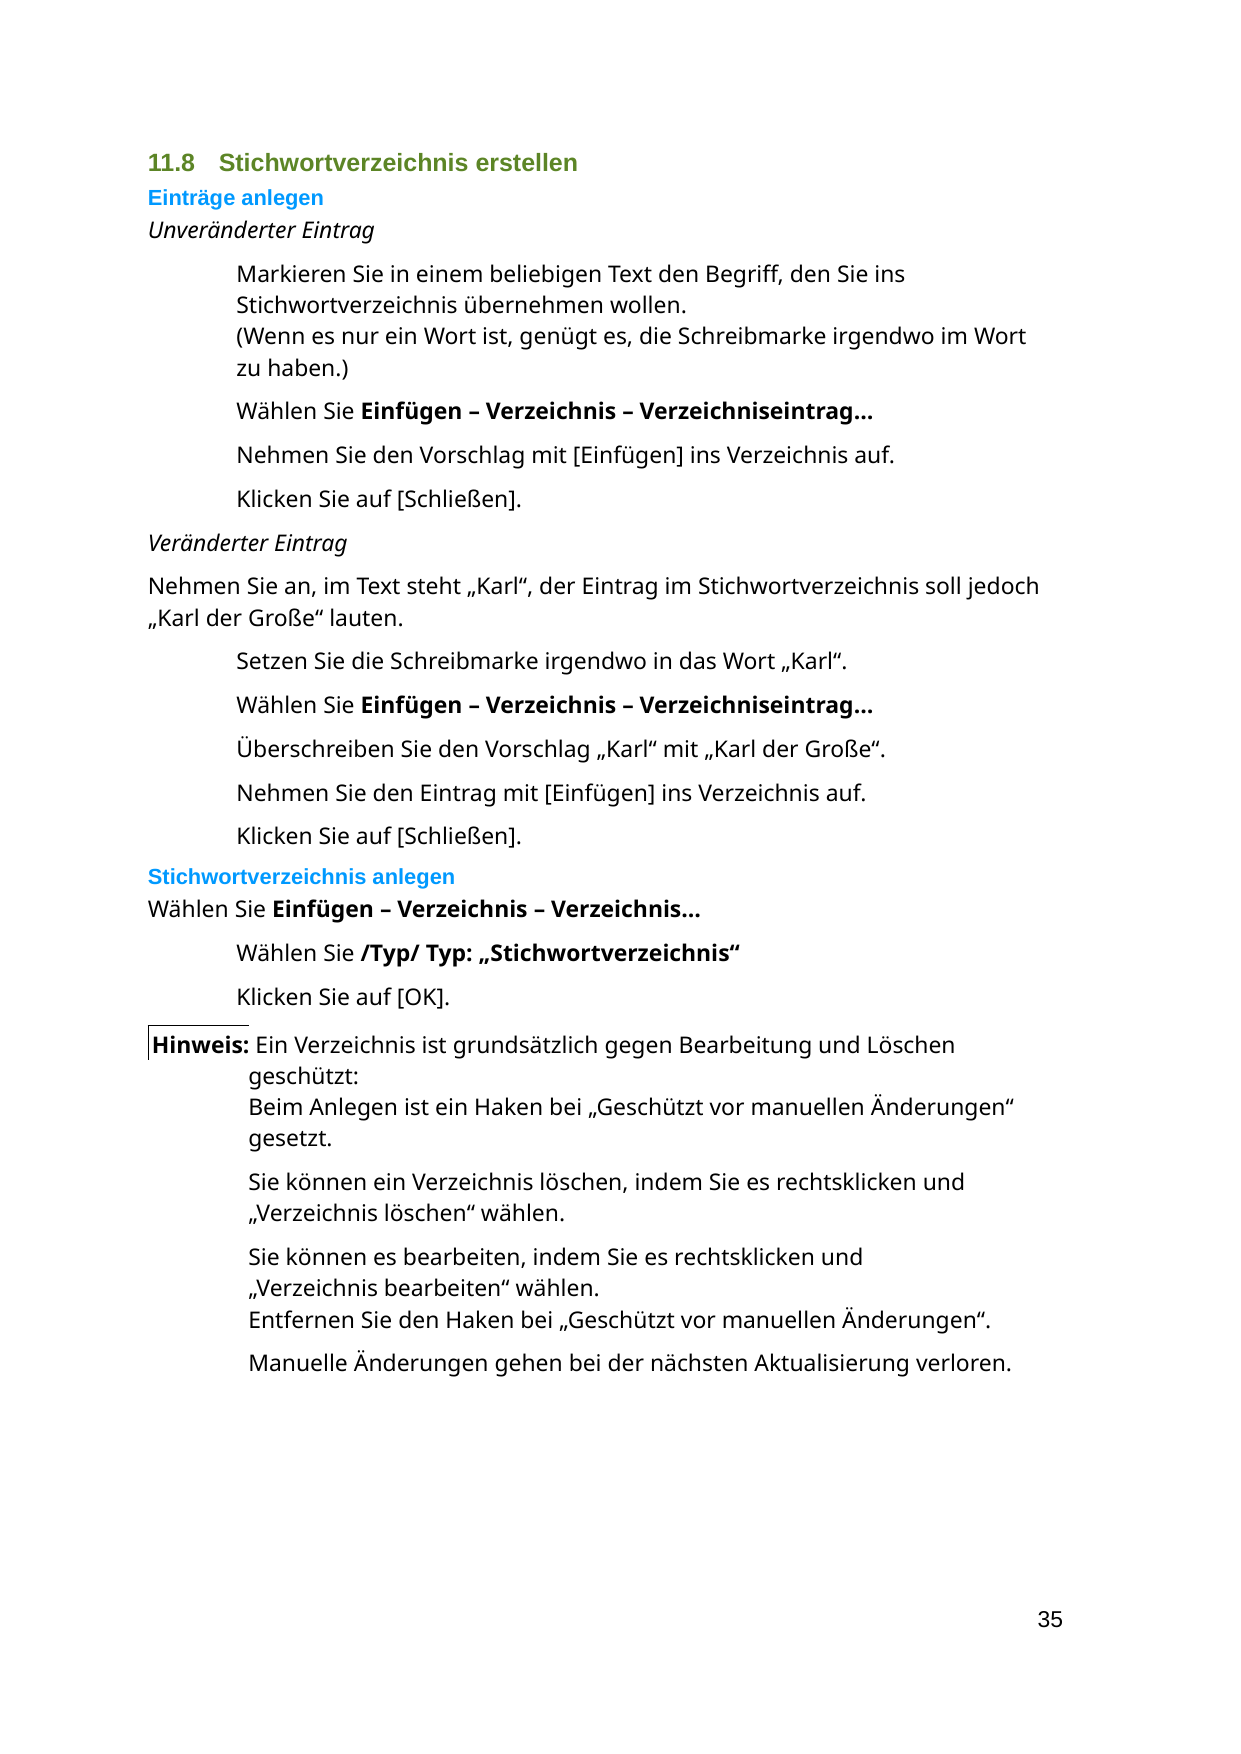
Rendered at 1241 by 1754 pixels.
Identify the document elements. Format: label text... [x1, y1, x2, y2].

subtitle Stichwortverzeichnis anlegen [148, 864, 1063, 889]
text Nehmen Sie an, im Text steht „Karl“, der Eintrag im Stichwortverzeichnis soll jedoch „Karl der Große“ lauten. [148, 570, 1063, 633]
text Nehmen Sie den Vorschlag mit [Einfügen] ins Verzeichnis auf. [236, 439, 1033, 470]
text Markieren Sie in einem beliebigen Text den Begriff, den Sie ins Stichwortverzeichnis übernehmen wollen. (Wenn es nur ein Wort ist, genügt es, die Schreibmarke irgendwo im Wort zu haben.) [236, 258, 1033, 383]
text Überschreiben Sie den Vorschlag „Karl“ mit „Karl der Große“. [236, 733, 1033, 764]
text Hinweis: Ein Verzeichnis ist grundsätzlich gegen Bearbeitung und Löschen geschützt: Beim Anlegen ist ein Haken bei „Geschützt vor manuellen Änderungen“ gesetzt. [148, 1024, 1063, 1153]
text Wählen Sie Einfügen – Verzeichnis – Verzeichnis… [148, 893, 1063, 924]
text Klicken Sie auf [OK]. [236, 981, 1033, 1012]
text Sie können ein Verzeichnis löschen, indem Sie es rechtsklicken und „Verzeichnis löschen“ wählen. [148, 1166, 1063, 1228]
text Sie können es bearbeiten, indem Sie es rechtsklicken und „Verzeichnis bearbeiten“ wählen. Entfernen Sie den Haken bei „Geschützt vor manuellen Änderungen“. [148, 1241, 1063, 1335]
text Nehmen Sie den Eintrag mit [Einfügen] ins Verzeichnis auf. [236, 776, 1033, 808]
text Wählen Sie Einfügen – Verzeichnis – Verzeichniseintrag… [236, 395, 1033, 426]
text Klicken Sie auf [Schließen]. [236, 483, 1033, 514]
text Wählen Sie Einfügen – Verzeichnis – Verzeichniseintrag… [236, 689, 1033, 720]
text Setzen Sie die Schreibmarke irgendwo in das Wort „Karl“. [236, 645, 1033, 676]
text Klicken Sie auf [Schließen]. [236, 820, 1033, 851]
text Unveränderter Eintrag [148, 214, 1063, 245]
text Manuelle Änderungen gehen bei der nächsten Aktualisierung verloren. [148, 1347, 1063, 1378]
text Veränderter Eintrag [148, 526, 1063, 558]
text Wählen Sie /Typ/ Typ: „Stichwortverzeichnis“ [236, 937, 1033, 968]
subtitle Einträge anlegen [148, 184, 1063, 210]
subtitle Stichwortverzeichnis erstellen [148, 148, 1063, 176]
